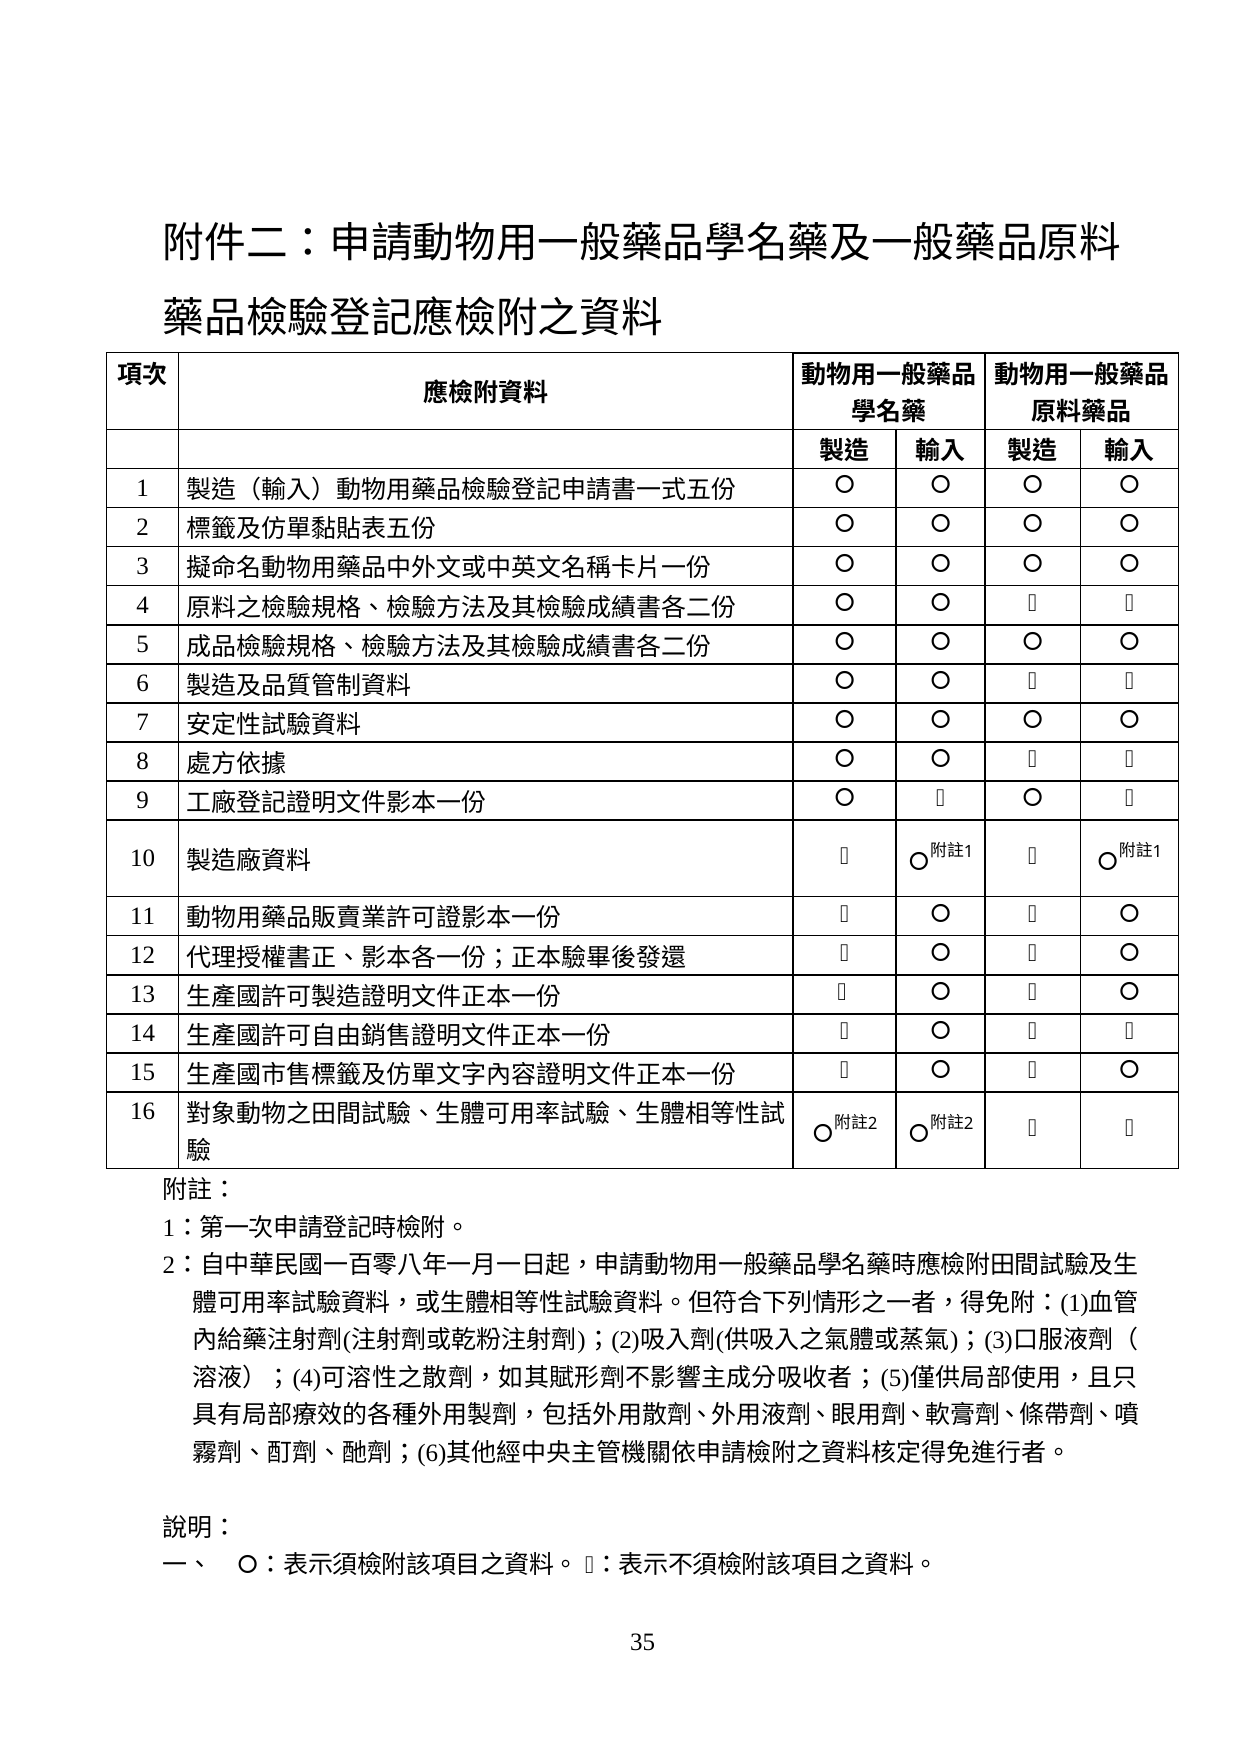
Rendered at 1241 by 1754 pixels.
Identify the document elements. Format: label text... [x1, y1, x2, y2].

table_cell 代理授權書正、影本各一份；正本驗畢後發還 [179, 936, 792, 974]
table_cell  [794, 547, 895, 585]
table_cell  [986, 976, 1080, 1013]
table_cell  [897, 936, 984, 974]
table_cell  [986, 936, 1080, 974]
table_cell  [1081, 547, 1178, 585]
table_cell  [1081, 1015, 1178, 1052]
table_header 動物用一般藥品學名藥 [794, 354, 984, 428]
table_cell  [897, 1054, 984, 1091]
table_cell 對象動物之田間試驗、生體可用率試驗、生體相等性試驗 [179, 1093, 792, 1168]
table_cell  [1081, 743, 1178, 780]
table_cell 生產國許可自由銷售證明文件正本一份 [179, 1015, 792, 1052]
table_cell 生產國市售標籤及仿單文字內容證明文件正本一份 [179, 1054, 792, 1091]
table_cell 13 [107, 976, 178, 1013]
table_cell 9 [107, 782, 178, 819]
table_cell  [1081, 782, 1178, 819]
list ：表示須檢附該項目之資料。 ：表示不須檢附該項目之資料。 [162, 1544, 1138, 1582]
table_cell 處方依據 [179, 743, 792, 780]
table_cell  [794, 936, 895, 974]
table_cell  [794, 782, 895, 819]
table_cell 16 [107, 1093, 178, 1168]
table_cell 5 [107, 626, 178, 663]
table_cell  [794, 1015, 895, 1052]
table_cell 原料之檢驗規格、檢驗方法及其檢驗成績書各二份 [179, 586, 792, 624]
table_cell 擬命名動物用藥品中外文或中英文名稱卡片一份 [179, 547, 792, 585]
table_cell  [897, 586, 984, 624]
table_cell  [1081, 665, 1178, 702]
table_cell  [986, 743, 1080, 780]
table_cell 1 [107, 469, 178, 507]
table_cell  [897, 743, 984, 780]
table_cell 8 [107, 743, 178, 780]
table_cell  [1081, 1093, 1178, 1168]
table_cell  [986, 1093, 1080, 1168]
table_cell  [1081, 508, 1178, 546]
table_header 項次 [107, 353, 178, 428]
table_cell  [897, 626, 984, 663]
table_cell 製造（輸入）動物用藥品檢驗登記申請書一式五份 [179, 469, 792, 507]
text 附件二：申請動物用一般藥品學名藥及一般藥品原料藥品檢驗登記應檢附之資料 [162, 202, 1122, 352]
table_cell [107, 430, 178, 468]
table_cell  [1081, 586, 1178, 624]
table_cell  [897, 508, 984, 546]
table_cell 附註1 [897, 821, 984, 896]
table_cell 輸入 [1081, 430, 1178, 468]
table_cell  [1081, 1054, 1178, 1091]
table_cell 製造及品質管制資料 [179, 665, 792, 702]
table_cell  [986, 897, 1080, 935]
table_cell  [794, 704, 895, 741]
table_cell  [794, 586, 895, 624]
text 附註： [162, 1169, 1122, 1207]
table_cell  [986, 782, 1080, 819]
table_cell 7 [107, 704, 178, 741]
table_cell 3 [107, 547, 178, 585]
table_cell 工廠登記證明文件影本一份 [179, 782, 792, 819]
table_cell  [794, 897, 895, 935]
table_cell 輸入 [897, 430, 984, 468]
table_cell  [794, 976, 895, 1013]
table_cell  [986, 704, 1080, 741]
table_cell 附註1 [1081, 821, 1178, 896]
table_cell 製造廠資料 [179, 821, 792, 896]
table_cell  [794, 1054, 895, 1091]
table_cell  [986, 508, 1080, 546]
text 說明： [162, 1507, 1122, 1544]
table_cell  [986, 626, 1080, 663]
table_cell 12 [107, 936, 178, 974]
table_cell 安定性試驗資料 [179, 704, 792, 741]
table_cell  [897, 782, 984, 819]
table_cell  [897, 704, 984, 741]
table_cell  [794, 821, 895, 896]
table_cell  [986, 469, 1080, 507]
text 2：自中華民國一百零八年一月一日起，申請動物用一般藥品學名藥時應檢附田間試驗及生體可用率試驗資料，或生體相等性試驗資料。但符合下列情形之一者，得免附：(1)血管內給藥注射劑(注射劑或乾粉注射劑)；(2)吸入劑(供吸入之氣體或蒸氣)；(3)口服液劑（溶液）；(4)可溶性之散劑，如其賦形劑不影響主成分吸收者；(5)僅供局部使用，且只具有局部療效的各種外用製劑，包括外用散劑、外用液劑、眼用劑、軟膏劑、條帶劑、噴霧劑、酊劑、酏劑；(6)其他經中央主管機關依申請檢附之資料核定得免進行者。 [162, 1244, 1138, 1469]
table_cell 14 [107, 1015, 178, 1052]
table_cell  [897, 976, 984, 1013]
table_cell  [897, 665, 984, 702]
table_cell  [794, 469, 895, 507]
table_cell  [986, 665, 1080, 702]
table_header 應檢附資料 [179, 353, 792, 428]
table_cell  [897, 897, 984, 935]
table_cell  [986, 547, 1080, 585]
table_cell 4 [107, 586, 178, 624]
table_cell 2 [107, 508, 178, 546]
table_cell 15 [107, 1054, 178, 1091]
table_cell 10 [107, 821, 178, 896]
table_cell  [986, 586, 1080, 624]
table_cell 6 [107, 665, 178, 702]
table_header 動物用一般藥品原料藥品 [986, 354, 1178, 428]
table_cell 標籤及仿單黏貼表五份 [179, 508, 792, 546]
table_cell 成品檢驗規格、檢驗方法及其檢驗成績書各二份 [179, 626, 792, 663]
table_cell  [794, 665, 895, 702]
table_cell  [897, 547, 984, 585]
table_cell  [1081, 626, 1178, 663]
table_cell  [1081, 469, 1178, 507]
table_cell 動物用藥品販賣業許可證影本一份 [179, 897, 792, 935]
table_cell 製造 [794, 430, 895, 468]
table_cell 生產國許可製造證明文件正本一份 [179, 976, 792, 1013]
table_cell  [1081, 897, 1178, 935]
table_cell  [794, 508, 895, 546]
table_cell [179, 430, 792, 468]
table_cell  [1081, 704, 1178, 741]
text 1：第一次申請登記時檢附。 [162, 1207, 1138, 1244]
table_cell 11 [107, 897, 178, 935]
table_cell  [794, 743, 895, 780]
table_cell 製造 [986, 430, 1080, 468]
table_cell  [1081, 976, 1178, 1013]
table_cell  [986, 1054, 1080, 1091]
table_cell 附註2 [897, 1093, 984, 1168]
table_cell  [897, 469, 984, 507]
table_cell  [1081, 936, 1178, 974]
table_cell  [897, 1015, 984, 1052]
table_cell  [794, 626, 895, 663]
table_cell  [986, 821, 1080, 896]
table_cell  [986, 1015, 1080, 1052]
table_cell 附註2 [794, 1093, 895, 1168]
